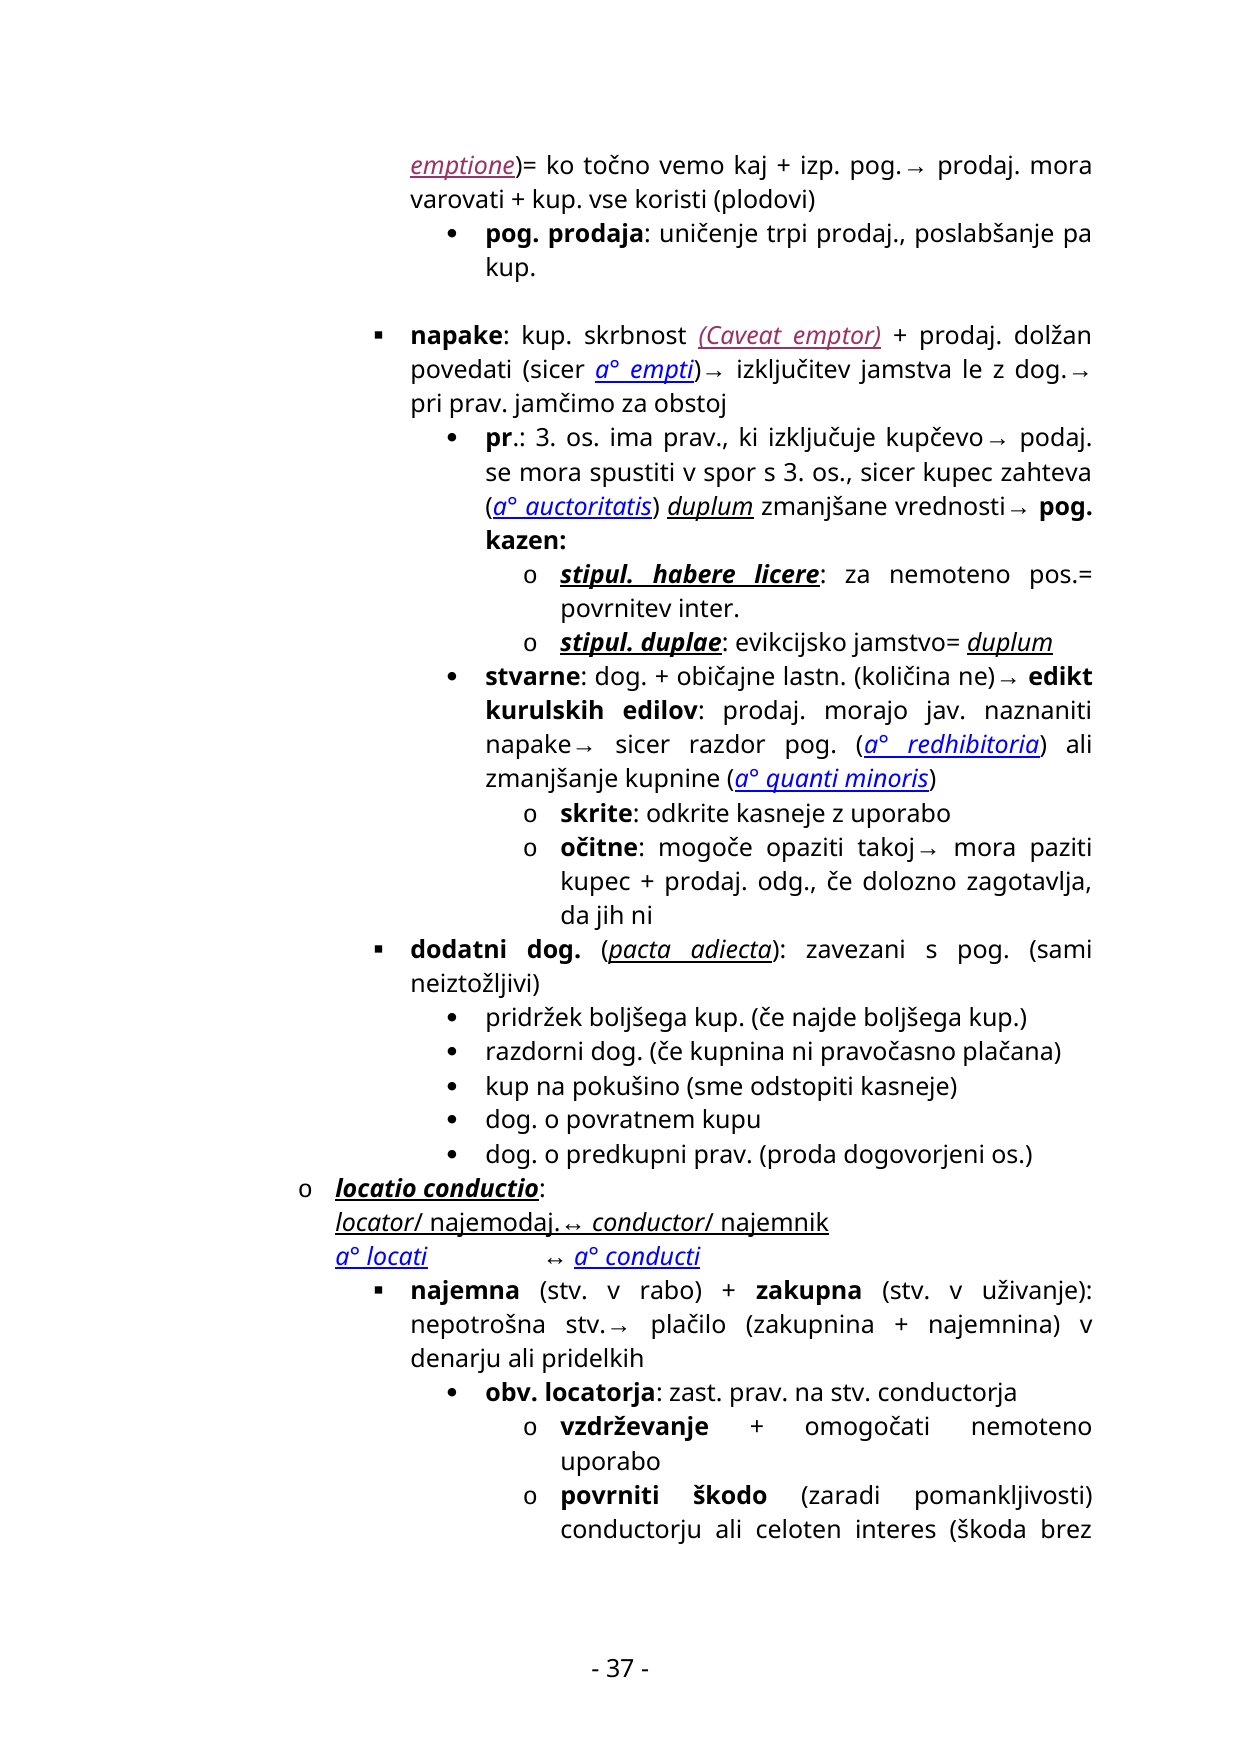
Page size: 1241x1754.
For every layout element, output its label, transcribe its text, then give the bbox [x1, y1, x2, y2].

list pog. prodaja: uničenje trpi prodaj., poslabšanje pa kup. [448, 216, 1093, 284]
list skrite: odkrite kasneje z uporabo [523, 795, 1093, 829]
list povrniti škodo (zaradi pomankljivosti) conductorju ali celoten interes (škoda brez [523, 1477, 1093, 1546]
text locator/ najemodaj.↔ conductor/ najemnik [335, 1204, 1093, 1239]
list očitne: mogoče opaziti takoj→ mora paziti kupec + prodaj. odg., če dolozno zagotavlja, da jih ni [523, 829, 1093, 932]
list kup na pokušino (sme odstopiti kasneje) [448, 1068, 1093, 1102]
list emptione)= ko točno vemo kaj + izp. pog.→ prodaj. mora varovati + kup. vse koristi (plodovi) [373, 148, 1093, 216]
list stipul. duplae: evikcijsko jamstvo= duplum [523, 625, 1093, 659]
list dog. o predkupni prav. (proda dogovorjeni os.) [448, 1136, 1093, 1170]
list dodatni dog. (pacta adiecta): zavezani s pog. (sami neiztožljivi) [373, 932, 1093, 1000]
list napake: kup. skrbnost (Caveat emptor) + prodaj. dolžan povedati (sicer a° empti)→ izključitev jamstva le z dog.→ pri prav. jamčimo za obstoj [373, 318, 1093, 420]
list stvarne: dog. + običajne lastn. (količina ne)→ edikt kurulskih edilov: prodaj. morajo jav. naznaniti napake→ sicer razdor pog. (a° redhibitoria) ali zmanjšanje kupnine (a° quanti minoris) [448, 659, 1093, 795]
list obv. locatorja: zast. prav. na stv. conductorja [448, 1375, 1093, 1409]
list locatio conductio: [298, 1170, 1093, 1204]
list stipul. habere licere: za nemoteno pos.= povrnitev inter. [523, 556, 1093, 625]
list dog. o povratnem kupu [448, 1102, 1093, 1136]
text a° locati ↔ a° conducti [335, 1239, 1093, 1273]
list pr.: 3. os. ima prav., ki izključuje kupčevo→ podaj. se mora spustiti v spor s 3. os., sicer kupec zahteva (a° auctoritatis) duplum zmanjšane vrednosti→ pog. kazen: [448, 420, 1093, 556]
list vzdrževanje + omogočati nemoteno uporabo [523, 1409, 1093, 1477]
list razdorni dog. (če kupnina ni pravočasno plačana) [448, 1034, 1093, 1068]
list najemna (stv. v rabo) + zakupna (stv. v uživanje): nepotrošna stv.→ plačilo (zakupnina + najemnina) v denarju ali pridelkih [373, 1273, 1093, 1375]
list pridržek boljšega kup. (če najde boljšega kup.) [448, 1000, 1093, 1034]
